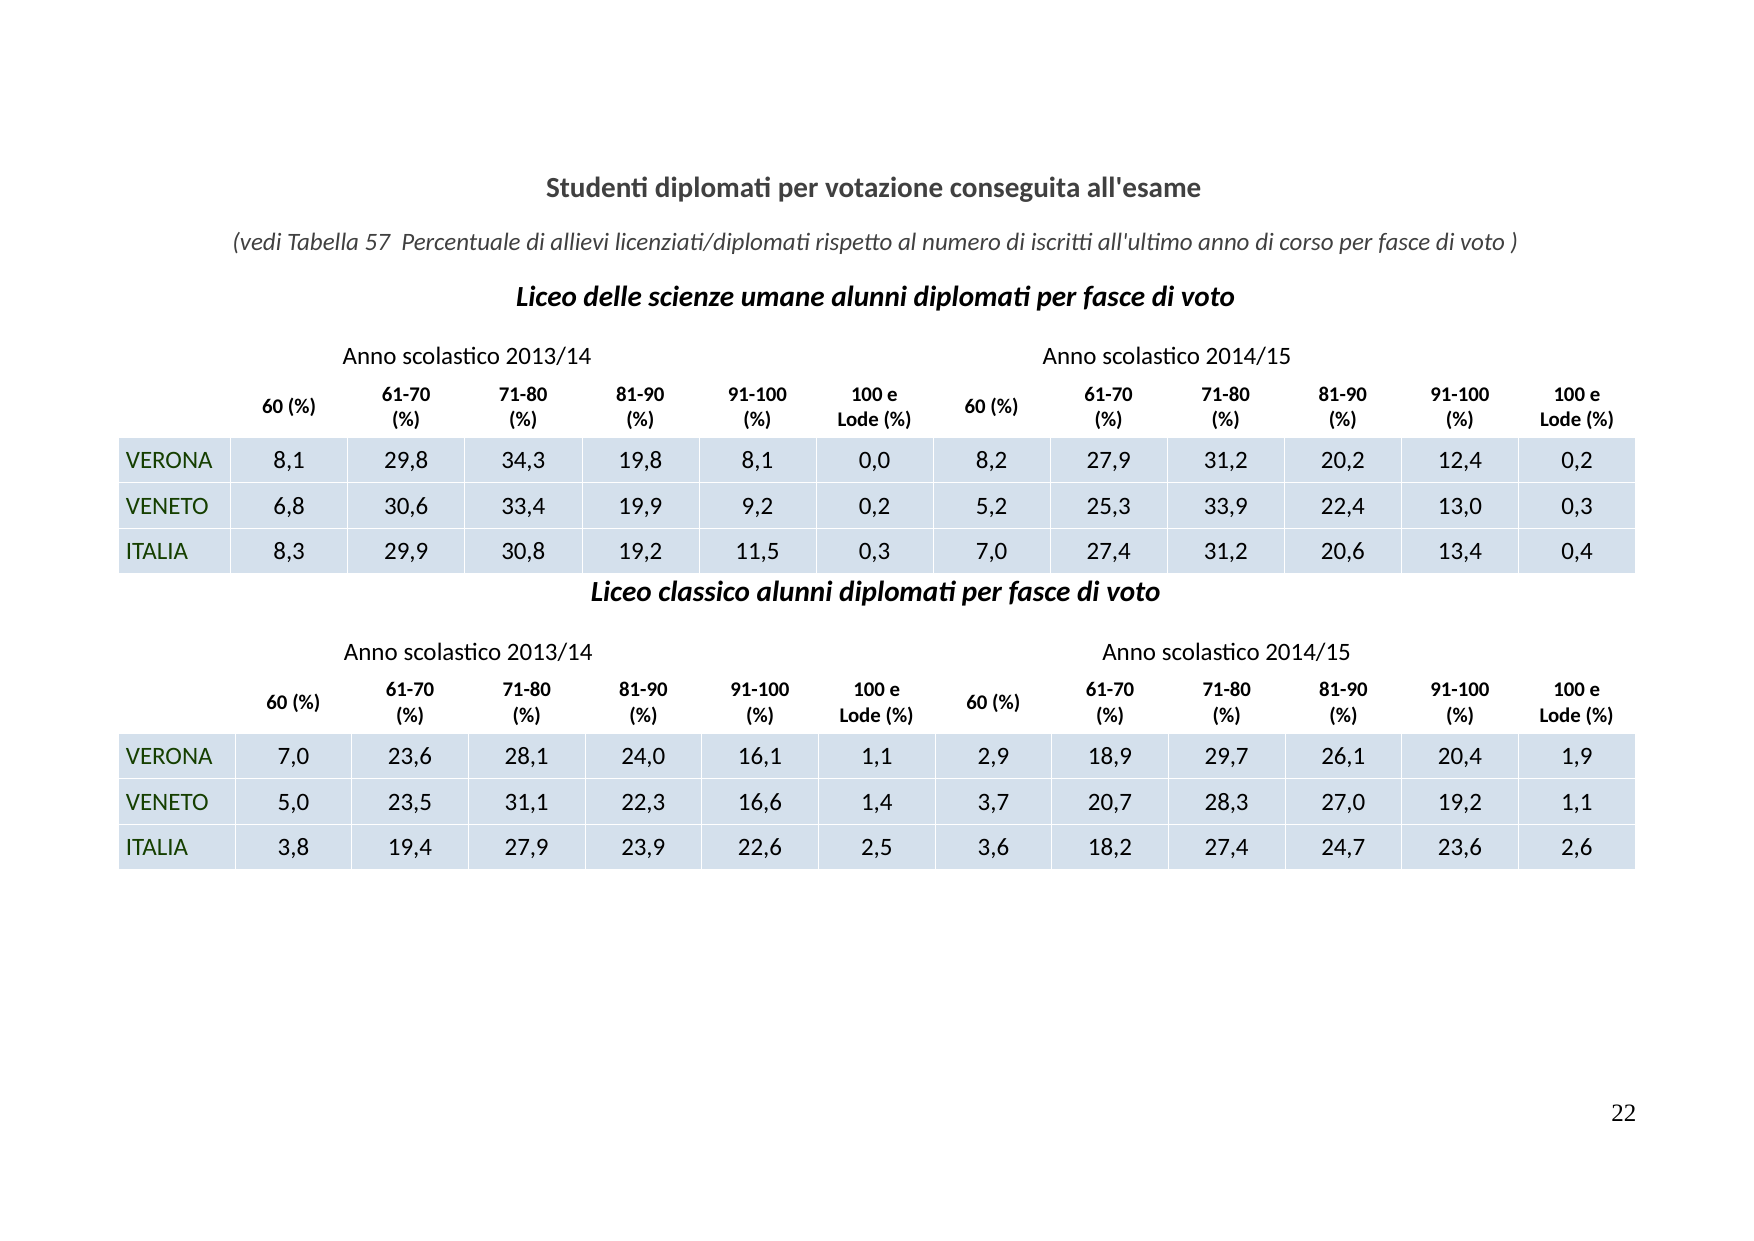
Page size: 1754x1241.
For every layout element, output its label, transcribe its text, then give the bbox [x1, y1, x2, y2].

table_cell 30,8 [465, 529, 582, 573]
table_cell 28,3 [1169, 779, 1285, 824]
table_cell 20,7 [1052, 779, 1168, 824]
table_cell 27,4 [1051, 529, 1167, 573]
table_cell 33,4 [465, 483, 582, 528]
table_cell 1,9 [1519, 734, 1635, 778]
table_cell 18,9 [1052, 734, 1168, 778]
table_cell 7,0 [934, 529, 1050, 573]
table_header Anno scolastico 2014/15 [817, 336, 1518, 376]
table_cell 19,9 [583, 483, 699, 528]
table_cell 19,2 [583, 529, 699, 573]
table_cell 18,2 [1052, 825, 1168, 869]
table_cell 81-90 (%) [586, 672, 701, 732]
table_cell VERONA [119, 734, 235, 778]
table_cell 60 (%) [231, 377, 347, 437]
table_cell 27,9 [1051, 438, 1167, 482]
table_cell 5,0 [236, 779, 351, 824]
table_header Anno scolastico 2013/14 [119, 632, 818, 671]
table_cell VERONA [119, 438, 230, 482]
table_cell 22,3 [586, 779, 701, 824]
table_cell 0,2 [817, 483, 933, 528]
table_cell 60 (%) [236, 672, 351, 732]
table_cell 22,6 [702, 825, 818, 869]
table_cell [119, 672, 235, 732]
table_cell 61-70 (%) [348, 377, 464, 437]
text Liceo classico alunni diplomati per fasce di voto [118, 575, 1636, 609]
table_cell 60 (%) [934, 377, 1050, 437]
table_cell 3,6 [936, 825, 1051, 869]
table_cell 91-100 (%) [702, 672, 818, 732]
table_cell 0,0 [817, 438, 933, 482]
table_cell 81-90 (%) [583, 377, 699, 437]
table_cell 100 e Lode (%) [1519, 377, 1635, 437]
table_cell 1,1 [819, 734, 935, 778]
table_cell 61-70 (%) [1052, 672, 1168, 732]
table_cell 24,0 [586, 734, 701, 778]
table_cell 20,4 [1402, 734, 1518, 778]
table_cell 7,0 [236, 734, 351, 778]
table_cell 22,4 [1285, 483, 1401, 528]
table_cell 30,6 [348, 483, 464, 528]
table_cell 33,9 [1168, 483, 1284, 528]
table_cell 100 e Lode (%) [1519, 672, 1635, 732]
table_cell 0,3 [817, 529, 933, 573]
table_cell 12,4 [1402, 438, 1518, 482]
table_cell 28,1 [469, 734, 585, 778]
table_cell 29,9 [348, 529, 464, 573]
table_cell 27,0 [1286, 779, 1401, 824]
table_cell 8,3 [231, 529, 347, 573]
table_header Anno scolastico 2014/15 [819, 632, 1635, 671]
table_cell 100 e Lode (%) [817, 377, 933, 437]
table_cell 3,8 [236, 825, 351, 869]
table_cell 8,1 [231, 438, 347, 482]
table_cell 61-70 (%) [352, 672, 468, 732]
table_cell 5,2 [934, 483, 1050, 528]
table_cell 16,1 [702, 734, 818, 778]
table_cell 1,4 [819, 779, 935, 824]
table_cell 27,9 [469, 825, 585, 869]
table_cell 31,2 [1168, 529, 1284, 573]
table_cell 27,4 [1169, 825, 1285, 869]
table_cell 81-90 (%) [1285, 377, 1401, 437]
table_cell 0,3 [1519, 483, 1635, 528]
table_cell 29,8 [348, 438, 464, 482]
table_cell 23,6 [1402, 825, 1518, 869]
table_cell ITALIA [119, 825, 235, 869]
table_cell 23,9 [586, 825, 701, 869]
table_cell 31,2 [1168, 438, 1284, 482]
table_cell 11,5 [700, 529, 816, 573]
table_cell 13,4 [1402, 529, 1518, 573]
table_cell 91-100 (%) [700, 377, 816, 437]
table_cell 2,5 [819, 825, 935, 869]
table_cell 8,1 [700, 438, 816, 482]
table_cell 8,2 [934, 438, 1050, 482]
table_cell 71-80 (%) [465, 377, 582, 437]
table_cell 26,1 [1286, 734, 1401, 778]
table_cell 25,3 [1051, 483, 1167, 528]
table_cell 81-90 (%) [1286, 672, 1401, 732]
table_cell 71-80 (%) [469, 672, 585, 732]
table_cell 61-70 (%) [1051, 377, 1167, 437]
table_cell 24,7 [1286, 825, 1401, 869]
table_cell 23,6 [352, 734, 468, 778]
table_cell 16,6 [702, 779, 818, 824]
table_cell 71-80 (%) [1169, 672, 1285, 732]
text Liceo delle scienze umane alunni diplomati per fasce di voto [118, 278, 1636, 313]
table_cell 23,5 [352, 779, 468, 824]
table_cell 0,2 [1519, 438, 1635, 482]
table_cell 34,3 [465, 438, 582, 482]
table_cell VENETO [119, 483, 230, 528]
table_cell 6,8 [231, 483, 347, 528]
text Studenti diplomati per votazione conseguita all'esame [118, 169, 1636, 205]
table_cell 19,8 [583, 438, 699, 482]
table_cell 0,4 [1519, 529, 1635, 573]
table_cell 19,4 [352, 825, 468, 869]
table_cell 20,6 [1285, 529, 1401, 573]
table_cell 2,6 [1519, 825, 1635, 869]
table_header Anno scolastico 2013/14 [119, 336, 816, 376]
table_cell 31,1 [469, 779, 585, 824]
table_cell 19,2 [1402, 779, 1518, 824]
table_cell [119, 377, 230, 437]
table_cell VENETO [119, 779, 235, 824]
table_cell 3,7 [936, 779, 1051, 824]
table_cell 60 (%) [936, 672, 1051, 732]
table_header [1519, 335, 1635, 376]
table_cell 100 e Lode (%) [819, 672, 935, 732]
table_cell 2,9 [936, 734, 1051, 778]
table_cell 20,2 [1285, 438, 1401, 482]
table_cell 91-100 (%) [1402, 672, 1518, 732]
table_cell 71-80 (%) [1168, 377, 1284, 437]
table_cell 9,2 [700, 483, 816, 528]
text (vedi Tabella 57 Percentuale di allievi licenziati/diplomati rispetto al numero di iscritti all'ultimo anno di corso per fasce di voto ) [118, 227, 1636, 257]
table_cell ITALIA [119, 529, 230, 573]
table_cell 13,0 [1402, 483, 1518, 528]
table_cell 91-100 (%) [1402, 377, 1518, 437]
table_cell 1,1 [1519, 779, 1635, 824]
table_cell 29,7 [1169, 734, 1285, 778]
